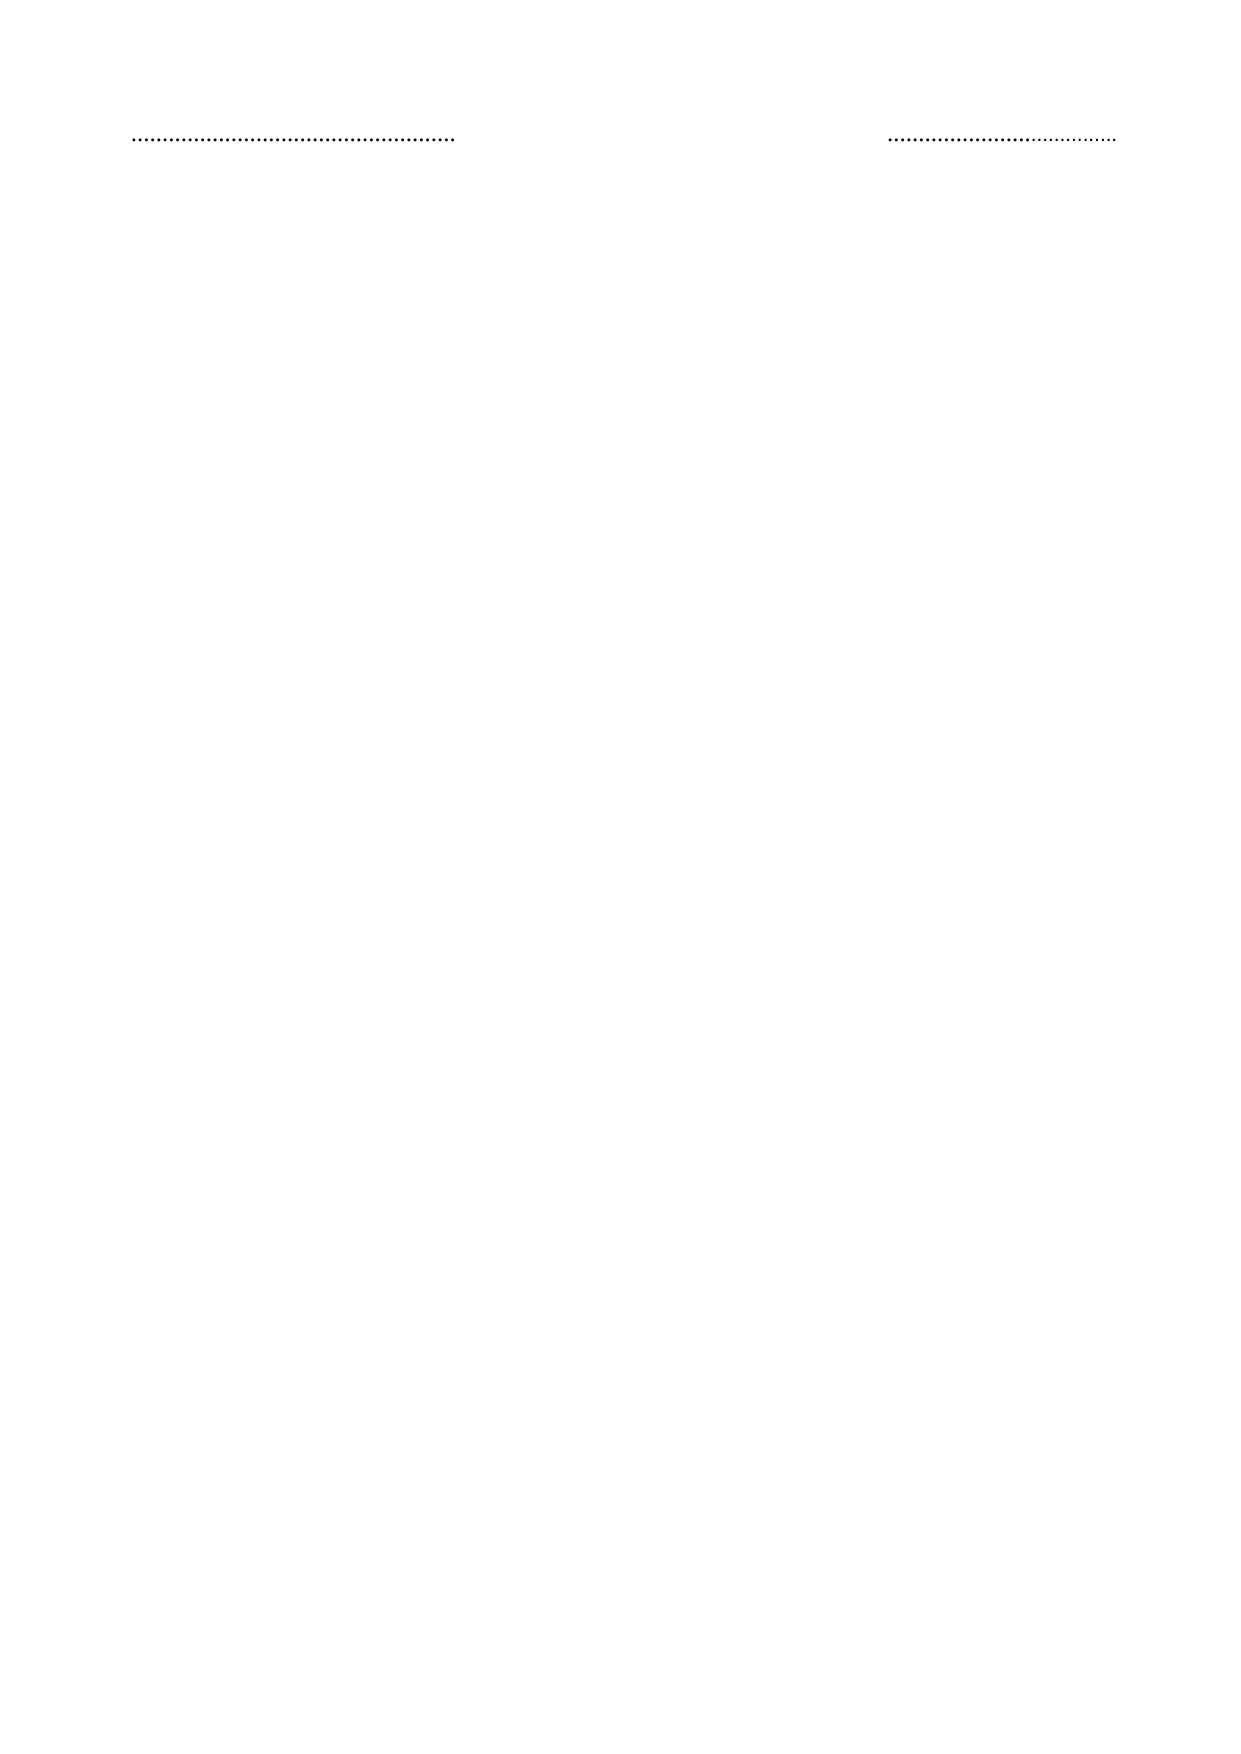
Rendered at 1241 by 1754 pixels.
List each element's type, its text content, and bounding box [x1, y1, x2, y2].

text .................................................... ...................................... [118, 118, 1122, 147]
